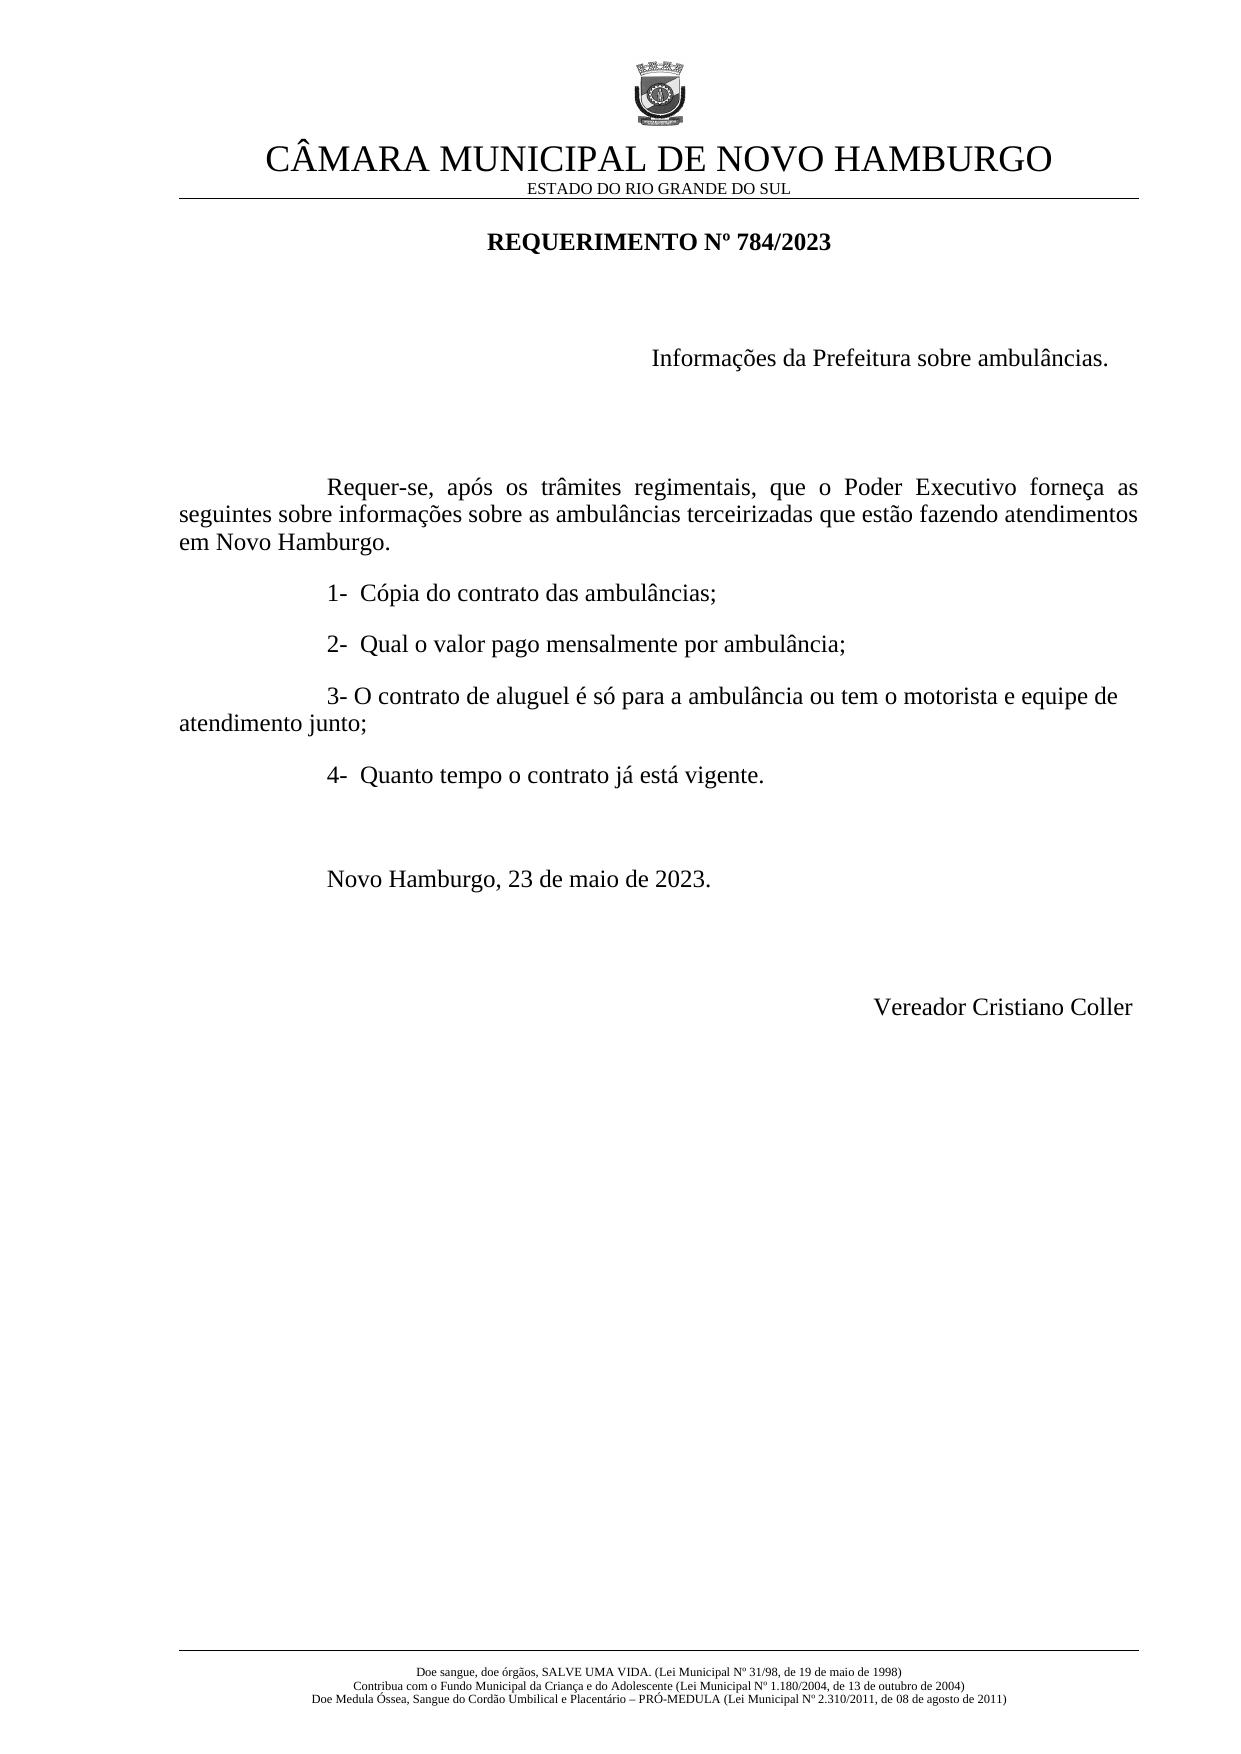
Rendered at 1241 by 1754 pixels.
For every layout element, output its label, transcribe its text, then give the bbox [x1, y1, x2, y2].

text 3- O contrato de aluguel é só para a ambulância ou tem o motorista e equipe de atendimento junto; [179, 682, 1139, 737]
text 1- Cópia do contrato das ambulâncias; [179, 579, 1139, 607]
text 2- Qual o valor pago mensalmente por ambulância; [179, 631, 1139, 658]
text 4- Quanto tempo o contrato já está vigente. [179, 761, 1139, 788]
text Novo Hamburgo, 23 de maio de 2023. [179, 865, 1139, 892]
text Informações da Prefeitura sobre ambulâncias. [651, 344, 1139, 372]
text Requer-se, após os trâmites regimentais, que o Poder Executivo forneça as seguintes sobre informações sobre as ambulâncias terceirizadas que estão fazendo atendimentos em Novo Hamburgo. [179, 473, 1139, 556]
text Vereador Cristiano Coller [179, 993, 1139, 1020]
title REQUERIMENTO Nº 784/2023 [179, 228, 1139, 256]
